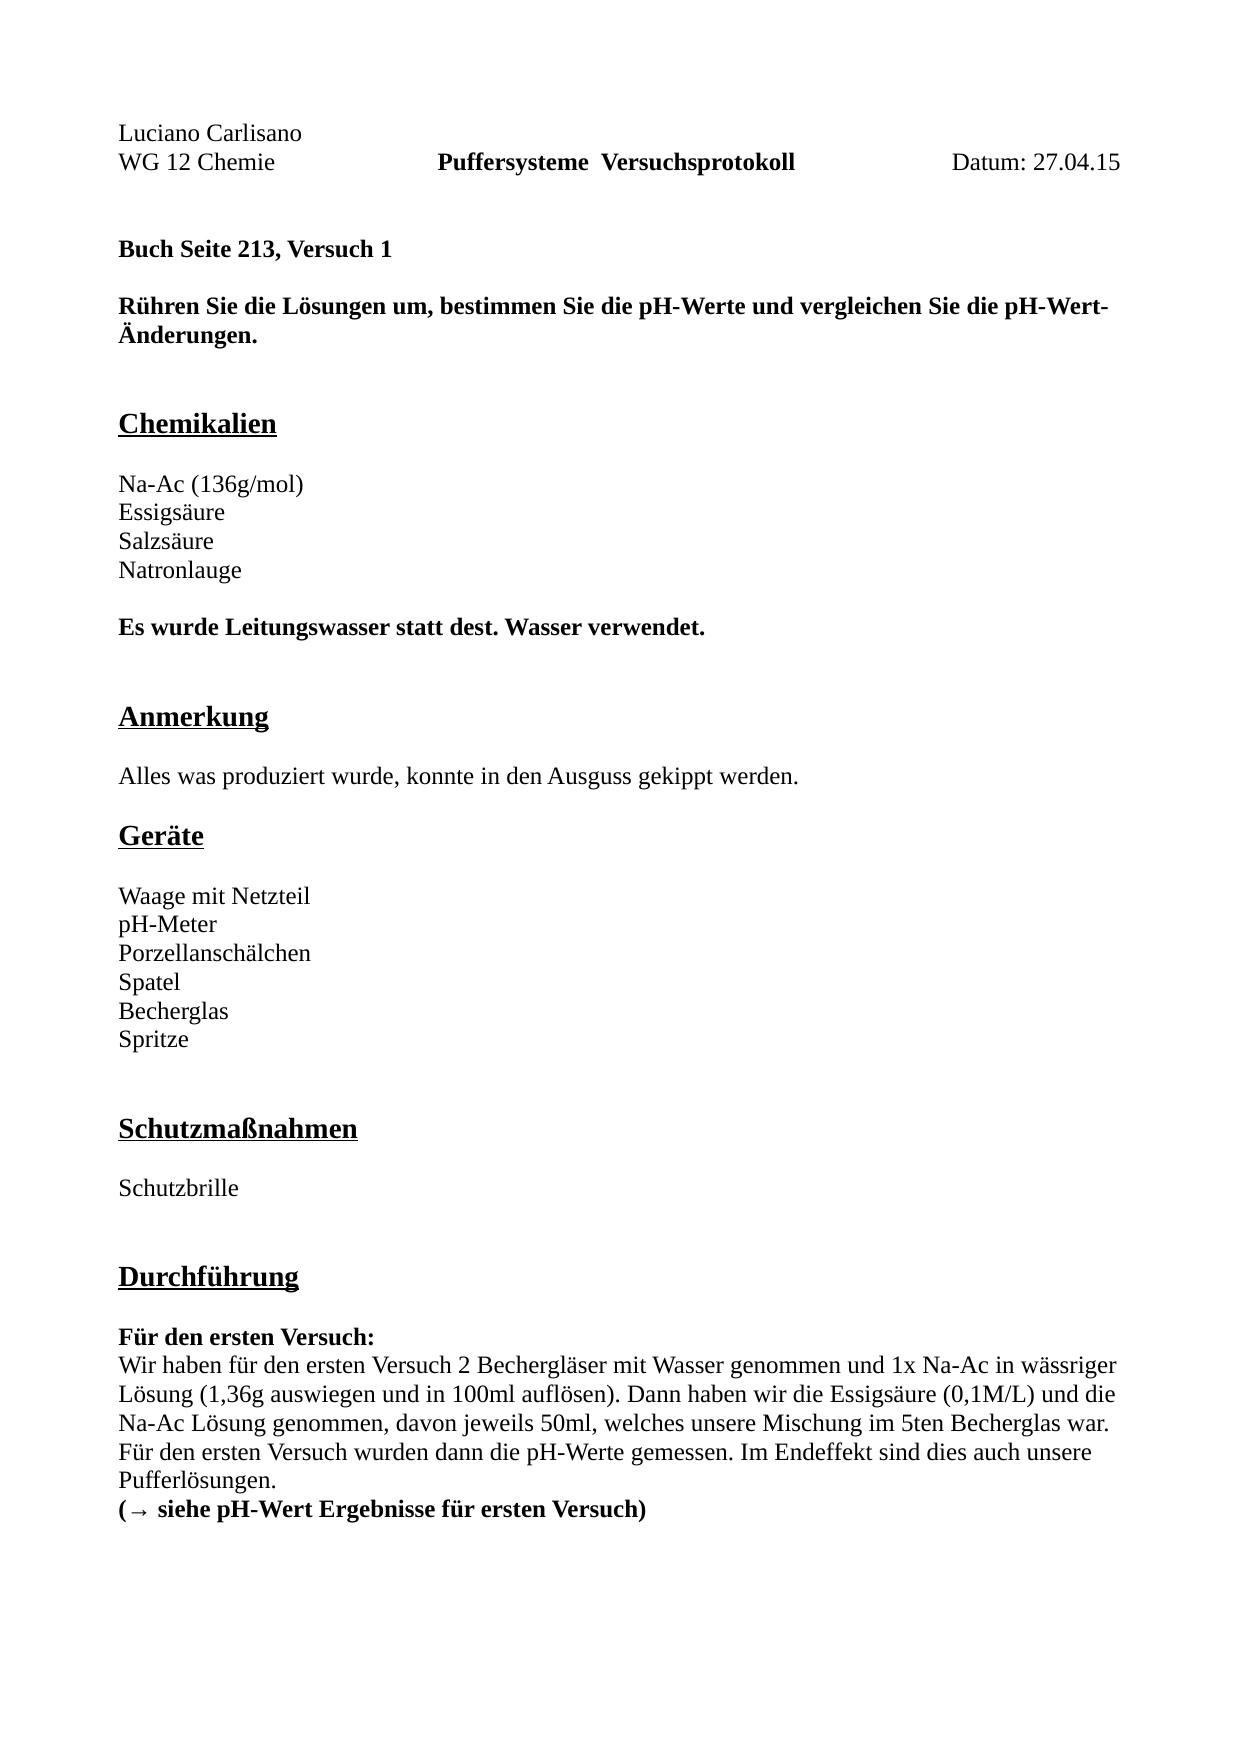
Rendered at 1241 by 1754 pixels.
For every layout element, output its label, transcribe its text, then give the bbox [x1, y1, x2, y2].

text Schutzbrille [118, 1173, 1122, 1202]
text Chemikalien [118, 406, 1122, 440]
text Waage mit Netzteil pH-Meter Porzellanschälchen Spatel Becherglas Spritze [118, 881, 1122, 1053]
text Alles was produziert wurde, konnte in den Ausguss gekippt werden. [118, 761, 1122, 790]
text Schutzmaßnahmen [118, 1111, 1122, 1144]
text Natronlauge [118, 555, 1122, 584]
text Geräte [118, 818, 1122, 852]
text Salzsäure [118, 526, 1122, 555]
text Es wurde Leitungswasser statt dest. Wasser verwendet. [118, 612, 1122, 641]
text Für den ersten Versuch: [118, 1322, 1122, 1350]
text Anmerkung [118, 699, 1122, 732]
text Na-Ac (136g/mol) [118, 469, 1122, 497]
text Rühren Sie die Lösungen um, bestimmen Sie die pH-Werte und vergleichen Sie die pH-Wert-Änderungen. [118, 291, 1122, 349]
text Wir haben für den ersten Versuch 2 Bechergläser mit Wasser genommen und 1x Na-Ac in wässriger Lösung (1,36g auswiegen und in 100ml auflösen). Dann haben wir die Essigsäure (0,1M/L) und die Na-Ac Lösung genommen, davon jeweils 50ml, welches unsere Mischung im 5ten Becherglas war. Für den ersten Versuch wurden dann die pH-Werte gemessen. Im Endeffekt sind dies auch unsere Pufferlösungen. (→ siehe pH-Wert Ergebnisse für ersten Versuch) [118, 1350, 1122, 1523]
text Buch Seite 213, Versuch 1 [118, 234, 1122, 263]
text Essigsäure [118, 497, 1122, 526]
text Durchführung [118, 1259, 1122, 1293]
